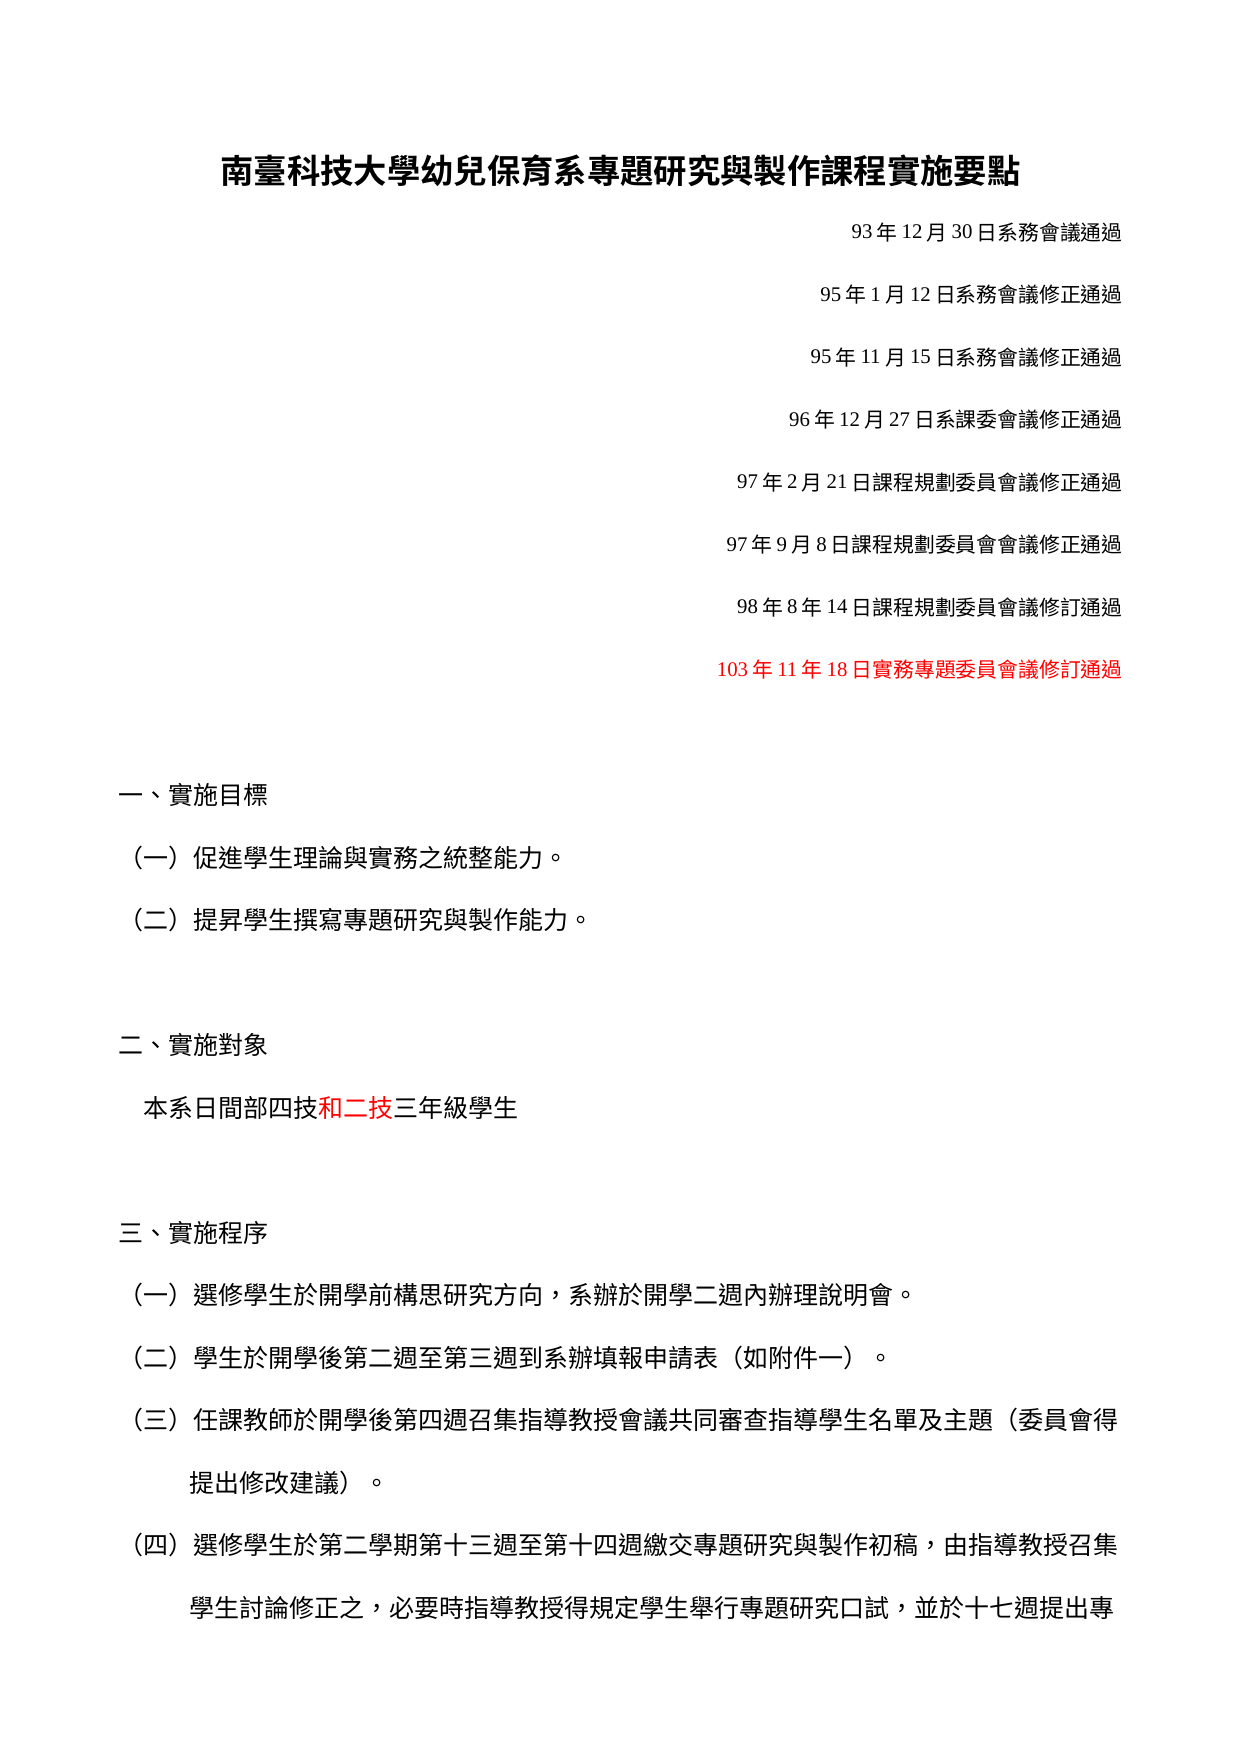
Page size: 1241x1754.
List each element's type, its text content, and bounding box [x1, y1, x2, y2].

text 95年1月12日系務會議修正通過 [118, 252, 1122, 314]
text 93年12月30日系務會議通過 [118, 189, 1122, 252]
text （一）促進學生理論與實務之統整能力。 [118, 814, 1122, 877]
text 一、實施目標 [118, 752, 1122, 814]
text 南臺科技大學幼兒保育系專題研究與製作課程實施要點 [118, 127, 1122, 189]
text 三、實施程序 [118, 1189, 1122, 1252]
text 97年9月8日課程規劃委員會會議修正通過 [118, 502, 1122, 564]
text 103年11年18日實務專題委員會議修訂通過 [118, 627, 1122, 689]
text （二）學生於開學後第二週至第三週到系辦填報申請表（如附件一）。 [118, 1314, 1122, 1377]
text 本系日間部四技和二技三年級學生 [118, 1064, 1122, 1127]
text （一）選修學生於開學前構思研究方向，系辦於開學二週內辦理說明會。 [118, 1252, 1122, 1314]
text （三）任課教師於開學後第四週召集指導教授會議共同審查指導學生名單及主題（委員會得提出修改建議）。 [118, 1377, 1122, 1502]
text 96年12月27日系課委會議修正通過 [118, 377, 1122, 439]
text 二、實施對象 [118, 1002, 1122, 1064]
text 95年11月15日系務會議修正通過 [118, 314, 1122, 377]
text 98年8年14日課程規劃委員會議修訂通過 [118, 564, 1122, 627]
text （二）提昇學生撰寫專題研究與製作能力。 [118, 877, 1122, 939]
text （四）選修學生於第二學期第十三週至第十四週繳交專題研究與製作初稿，由指導教授召集學生討論修正之，必要時指導教授得規定學生舉行專題研究口試，並於十七週提出專 [118, 1502, 1122, 1627]
text 97年2月21日課程規劃委員會議修正通過 [118, 439, 1122, 502]
